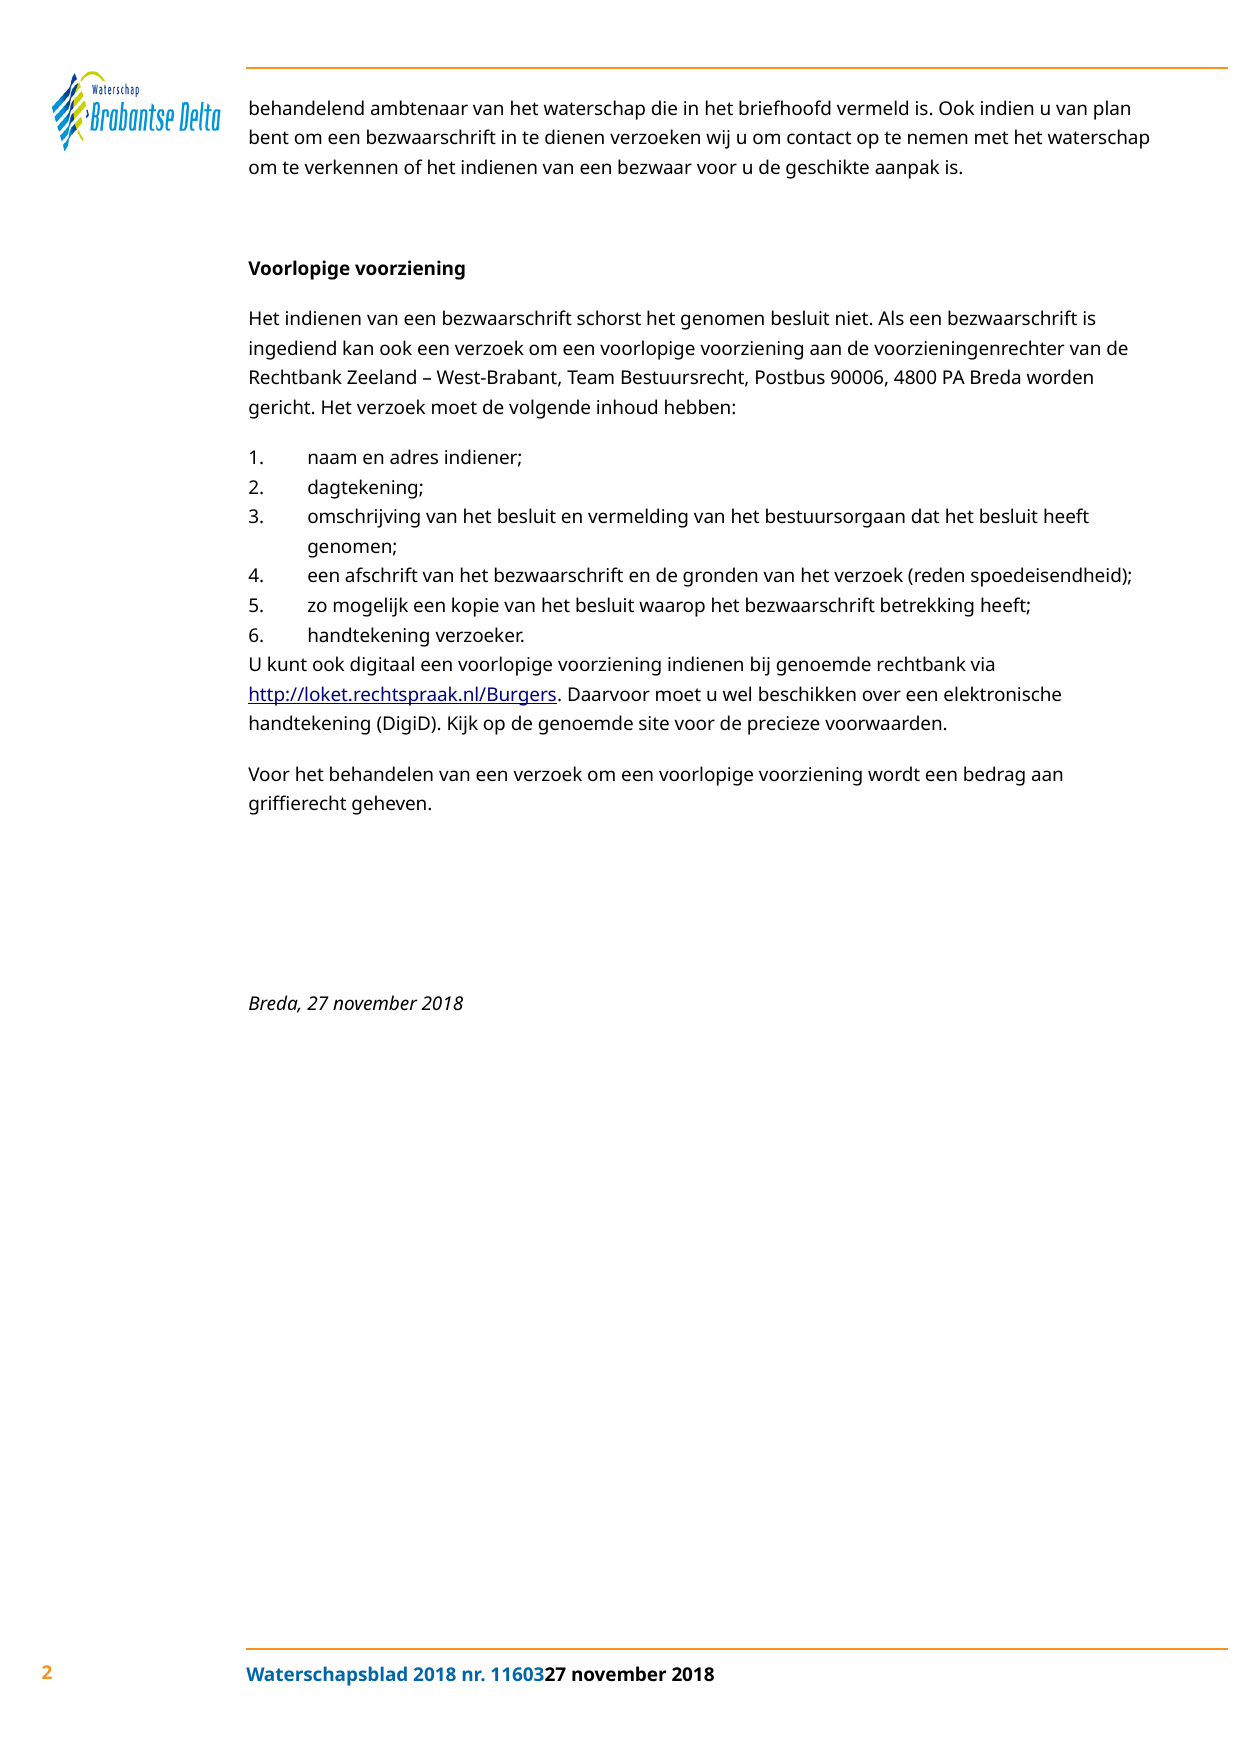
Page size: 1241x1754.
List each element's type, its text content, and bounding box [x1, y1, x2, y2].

text behandelend ambtenaar van het waterschap die in het briefhoofd vermeld is. Ook indien u van plan bent om een bezwaarschrift in te dienen verzoeken wij u om contact op te nemen met het waterschap om te verkennen of het indienen van een bezwaar voor u de geschikte aanpak is. [248, 95, 1152, 180]
text Breda, 27 november 2018 [248, 990, 1152, 1015]
list dagtekening; [248, 474, 1152, 500]
picture [41, 47, 231, 172]
list naam en adres indiener; [248, 444, 1152, 470]
text Voor het behandelen van een verzoek om een voorlopige voorziening wordt een bedrag aan griffierecht geheven. [248, 761, 1152, 816]
list handtekening verzoeker. [248, 622, 1152, 648]
list omschrijving van het besluit en vermelding van het bestuursorgaan dat het besluit heeft genomen; [248, 503, 1152, 559]
list een afschrift van het bezwaarschrift en de gronden van het verzoek (reden spoedeisendheid); [248, 563, 1152, 588]
text U kunt ook digitaal een voorlopige voorziening indienen bij genoemde rechtbank via http://loket.rechtspraak.nl/Burgers. Daarvoor moet u wel beschikken over een elektronische handtekening (DigiD). Kijk op de genoemde site voor de precieze voorwaarden. [248, 651, 1152, 736]
text Het indienen van een bezwaarschrift schorst het genomen besluit niet. Als een bezwaarschrift is ingediend kan ook een verzoek om een voorlopige voorziening aan de voorzieningenrechter van de Rechtbank Zeeland – West-Brabant, Team Bestuursrecht, Postbus 90006, 4800 PA Breda worden gericht. Het verzoek moet de volgende inhoud hebben: [248, 305, 1152, 420]
list zo mogelijk een kopie van het besluit waarop het bezwaarschrift betrekking heeft; [248, 592, 1152, 618]
text Voorlopige voorziening [248, 255, 1152, 281]
